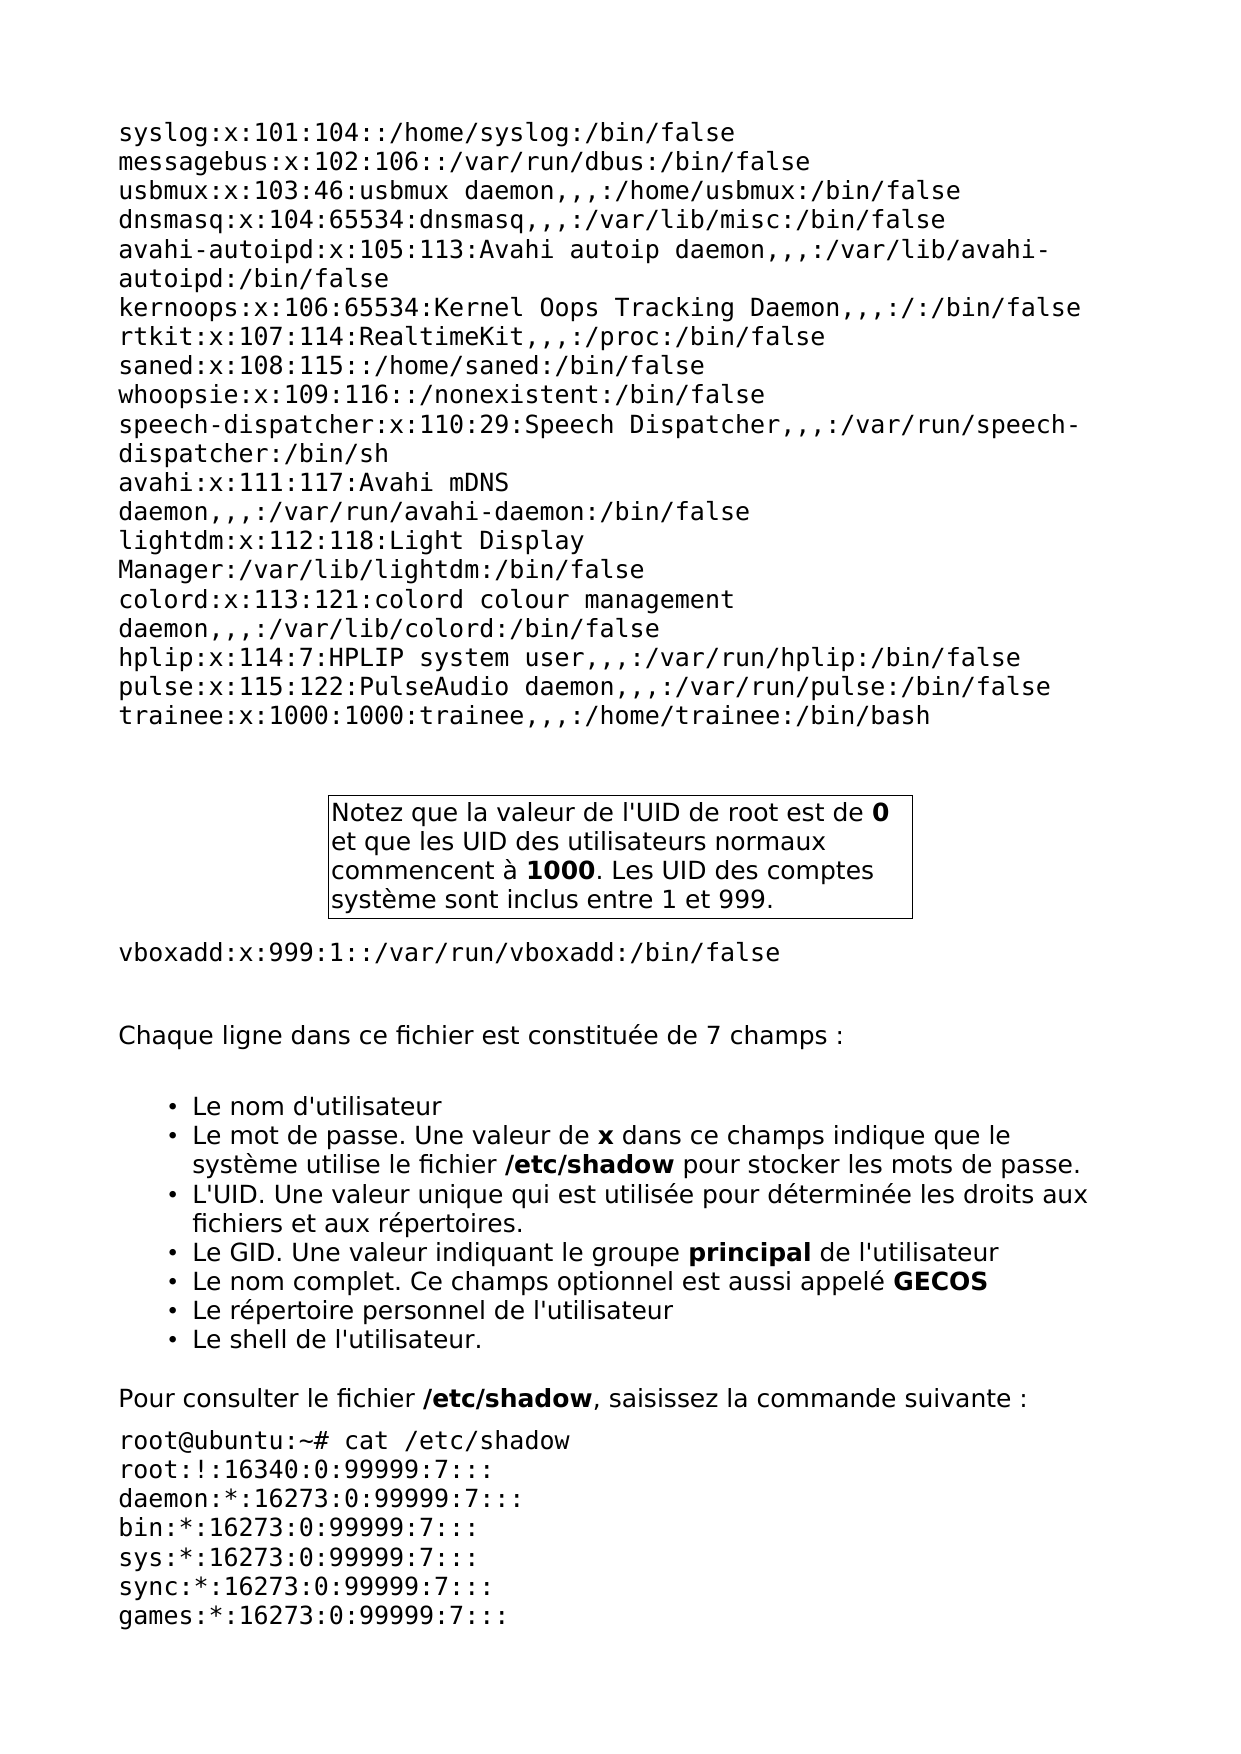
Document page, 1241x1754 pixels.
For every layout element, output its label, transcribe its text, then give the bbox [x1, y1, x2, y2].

list Le GID. Une valeur indiquant le groupe principal de l'utilisateur [177, 1238, 1122, 1267]
text syslog:x:101:104::/home/syslog:/bin/false messagebus:x:102:106::/var/run/dbus:/bin/false usbmux:x:103:46:usbmux daemon,,,:/home/usbmux:/bin/false dnsmasq:x:104:65534:dnsmasq,,,:/var/lib/misc:/bin/false avahi-autoipd:x:105:113:Avahi autoip daemon,,,:/var/lib/avahi-autoipd:/bin/false kernoops:x:106:65534:Kernel Oops Tracking Daemon,,,:/:/bin/false rtkit:x:107:114:RealtimeKit,,,:/proc:/bin/false saned:x:108:115::/home/saned:/bin/false whoopsie:x:109:116::/nonexistent:/bin/false speech-dispatcher:x:110:29:Speech Dispatcher,,,:/var/run/speech-dispatcher:/bin/sh avahi:x:111:117:Avahi mDNS daemon,,,:/var/run/avahi-daemon:/bin/false lightdm:x:112:118:Light Display Manager:/var/lib/lightdm:/bin/false colord:x:113:121:colord colour management daemon,,,:/var/lib/colord:/bin/false hplip:x:114:7:HPLIP system user,,,:/var/run/hplip:/bin/false pulse:x:115:122:PulseAudio daemon,,,:/var/run/pulse:/bin/false trainee:x:1000:1000:trainee,,,:/home/trainee:/bin/bash vboxadd:x:999:1::/var/run/vboxadd:/bin/false [118, 118, 1122, 968]
list L'UID. Une valeur unique qui est utilisée pour déterminée les droits aux fichiers et aux répertoires. [177, 1180, 1122, 1238]
text root@ubuntu:~# cat /etc/shadow root:!:16340:0:99999:7::: daemon:*:16273:0:99999:7::: bin:*:16273:0:99999:7::: sys:*:16273:0:99999:7::: sync:*:16273:0:99999:7::: games:*:16273:0:99999:7::: [118, 1426, 1122, 1630]
list Le mot de passe. Une valeur de x dans ce champs indique que le système utilise le fichier /etc/shadow pour stocker les mots de passe. [177, 1122, 1122, 1180]
text Chaque ligne dans ce fichier est constituée de 7 champs : [118, 1021, 1122, 1050]
text Pour consulter le fichier /etc/shadow, saisissez la commande suivante : [118, 1384, 1122, 1413]
list Le nom d'utilisateur [177, 1092, 1122, 1122]
list Le shell de l'utilisateur. [177, 1326, 1122, 1355]
table_header Notez que la valeur de l'UID de root est de 0 et que les UID des utilisateurs normaux commencent à 1000. Les UID des comptes système sont inclus entre 1 et 999. [329, 796, 912, 918]
list Le nom complet. Ce champs optionnel est aussi appelé GECOS [177, 1267, 1122, 1297]
list Le répertoire personnel de l'utilisateur [177, 1297, 1122, 1326]
